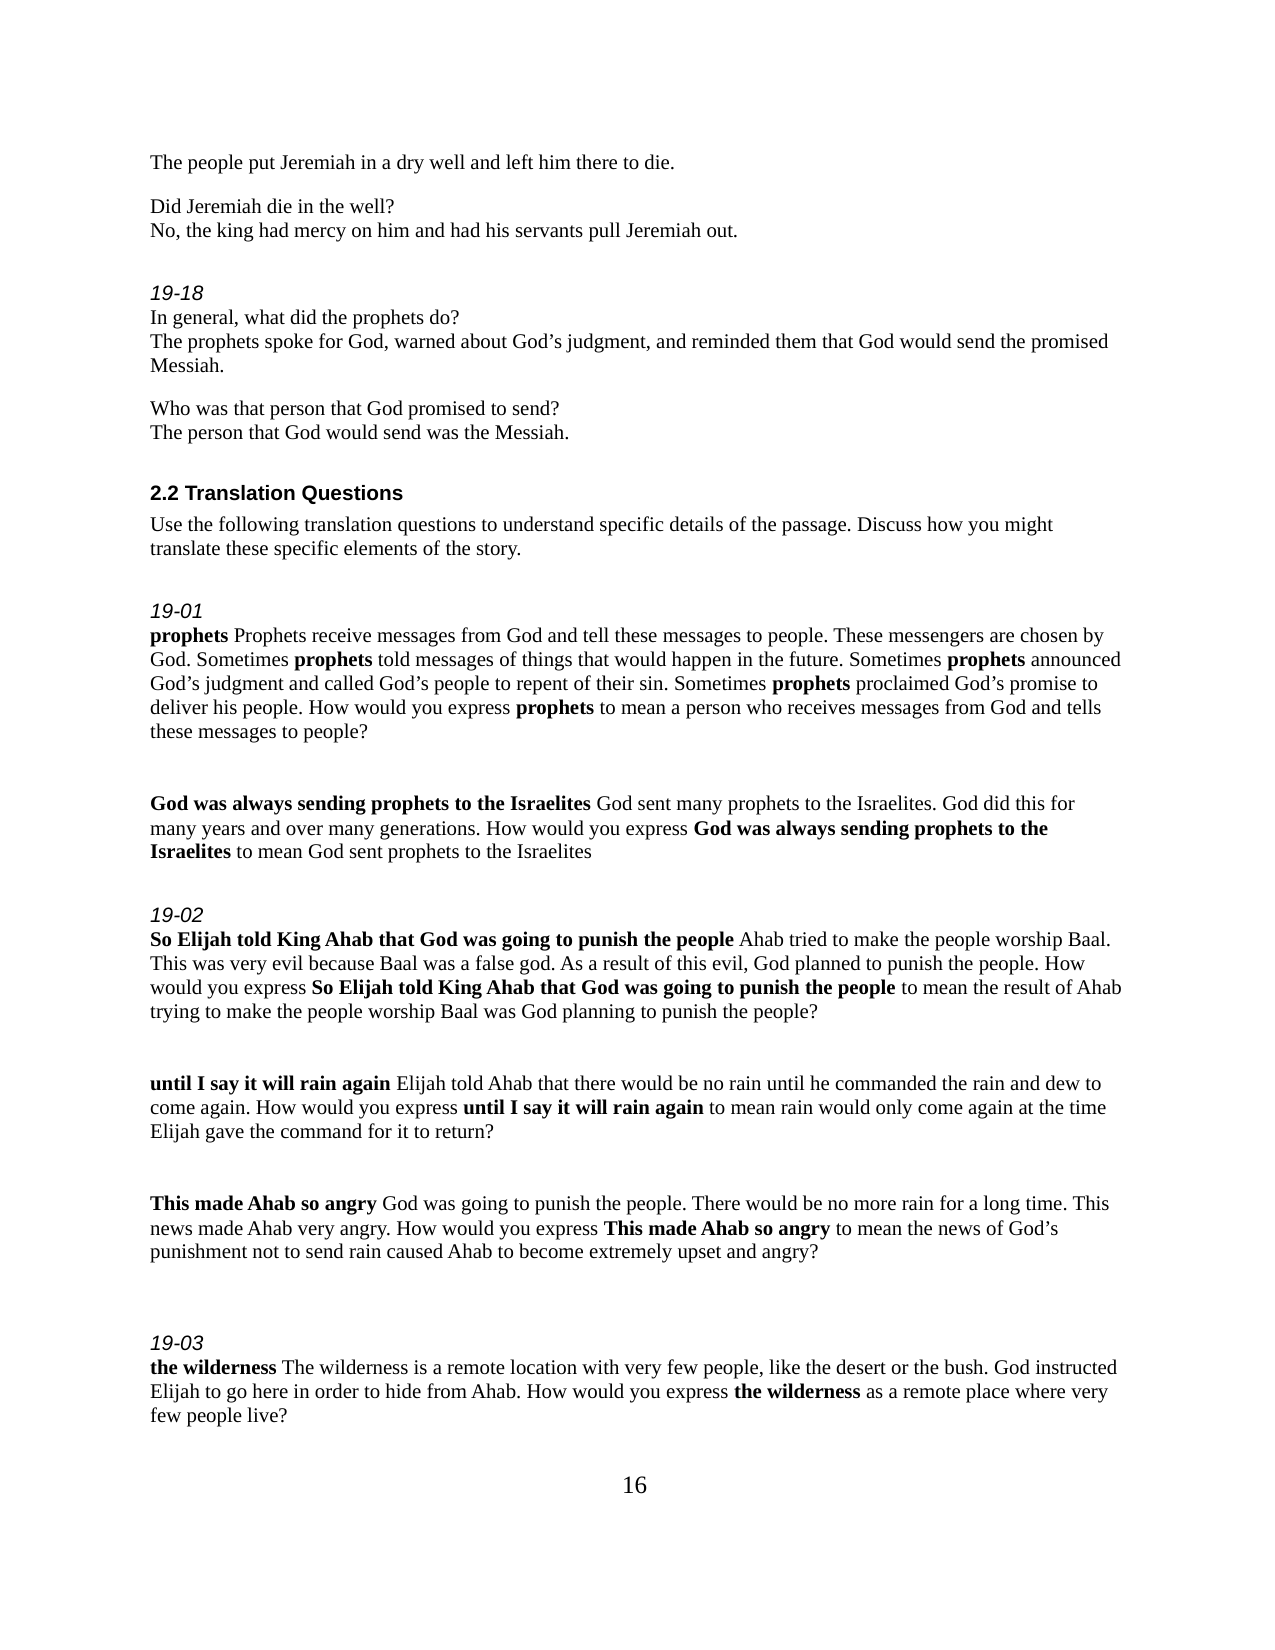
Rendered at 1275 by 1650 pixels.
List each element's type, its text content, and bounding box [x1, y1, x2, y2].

text In general, what did the prophets do? The prophets spoke for God, warned about God’s judgment, and reminded them that God would send the promised Messiah. [150, 304, 1125, 377]
text the wilderness The wilderness is a remote location with very few people, like the desert or the bush. God instructed Elijah to go here in order to hide from Ahab. How would you express the wilderness as a remote place where very few people live? [150, 1355, 1125, 1427]
subtitle 2.2 Translation Questions [150, 480, 1125, 504]
text prophets Prophets receive messages from God and tell these messages to people. These messengers are chosen by God. Sometimes prophets told messages of things that would happen in the future. Sometimes prophets announced God’s judgment and called God’s people to repent of their sin. Sometimes prophets proclaimed God’s promise to deliver his people. How would you express prophets to mean a person who receives messages from God and tells these messages to people? [150, 623, 1125, 743]
text The people put Jeremiah in a dry well and left him there to die. [150, 150, 1125, 174]
text Did Jeremiah die in the well? No, the king had mercy on him and had his servants pull Jeremiah out. [150, 193, 1125, 242]
text This made Ahab so angry God was going to punish the people. There would be no more rain for a long time. This news made Ahab very angry. How would you express This made Ahab so angry to mean the news of God’s punishment not to send rain caused Ahab to become extremely upset and angry? [150, 1191, 1125, 1263]
text God was always sending prophets to the Israelites God sent many prophets to the Israelites. God did this for many years and over many generations. How would you express God was always sending prophets to the Israelites to mean God sent prophets to the Israelites [150, 791, 1125, 863]
text Use the following translation questions to understand specific details of the passage. Discuss how you might translate these specific elements of the story. [150, 512, 1125, 560]
text until I say it will rain again Elijah told Ahab that there would be no rain until he commanded the rain and dew to come again. How would you express until I say it will rain again to mean rain would only come again at the time Elijah gave the command for it to return? [150, 1071, 1125, 1143]
subtitle 19-03 [150, 1331, 1125, 1355]
text So Elijah told King Ahab that God was going to punish the people Ahab tried to make the people worship Baal. This was very evil because Baal was a false god. As a result of this evil, God planned to punish the people. How would you express So Elijah told King Ahab that God was going to punish the people to mean the result of Ahab trying to make the people worship Baal was God planning to punish the people? [150, 926, 1125, 1023]
subtitle 19-01 [150, 599, 1125, 623]
text Who was that person that God promised to send? The person that God would send was the Messiah. [150, 396, 1125, 444]
subtitle 19-18 [150, 281, 1125, 304]
subtitle 19-02 [150, 902, 1125, 926]
